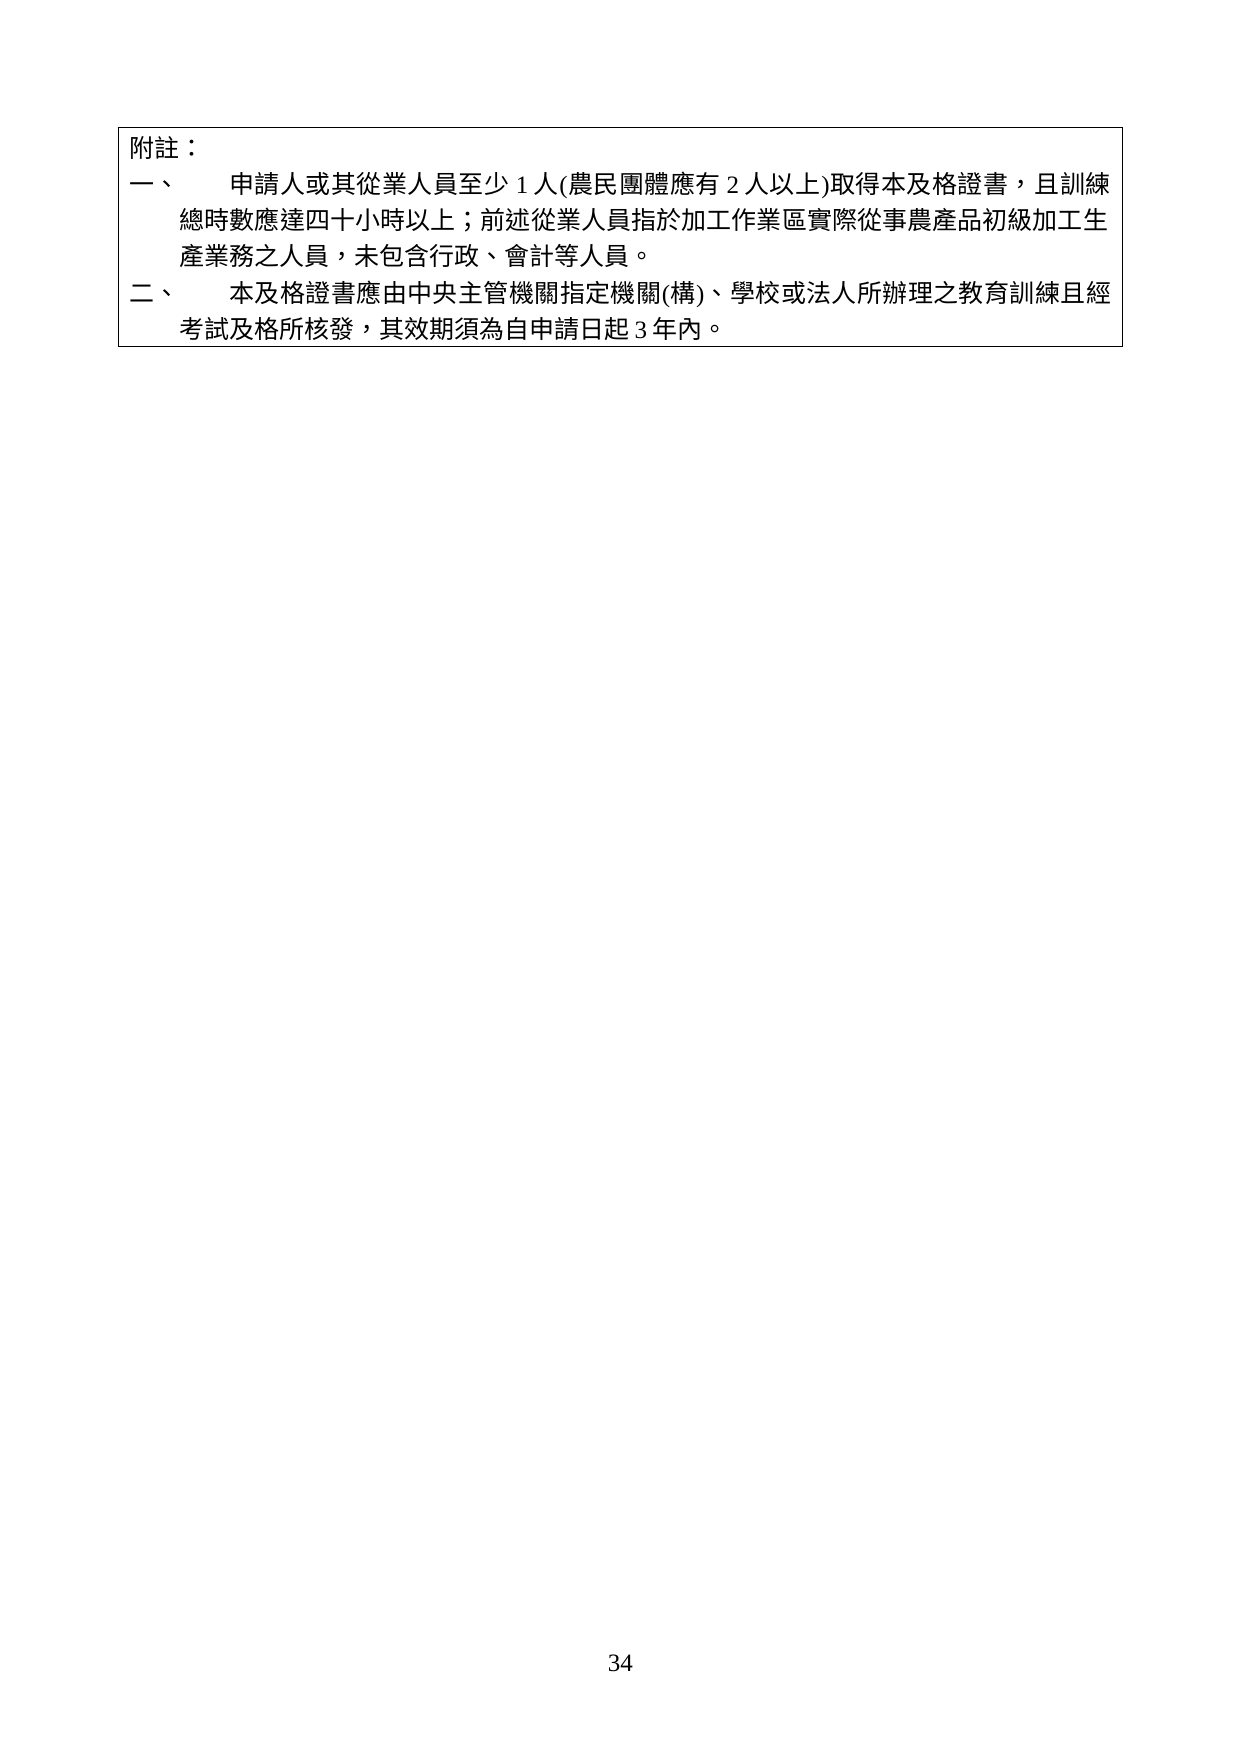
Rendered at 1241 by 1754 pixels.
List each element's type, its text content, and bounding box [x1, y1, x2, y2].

table_cell 附註： 申請人或其從業人員至少1人(農民團體應有2人以上)取得本及格證書，且訓練總時數應達四十小時以上；前述從業人員指於加工作業區實際從事農產品初級加工生產業務之人員，未包含行政、會計等人員。 本及格證書應由中央主管機關指定機關(構)、學校或法人所辦理之教育訓練且經考試及格所核發，其效期須為自申請日起3年內。 [119, 128, 1122, 346]
